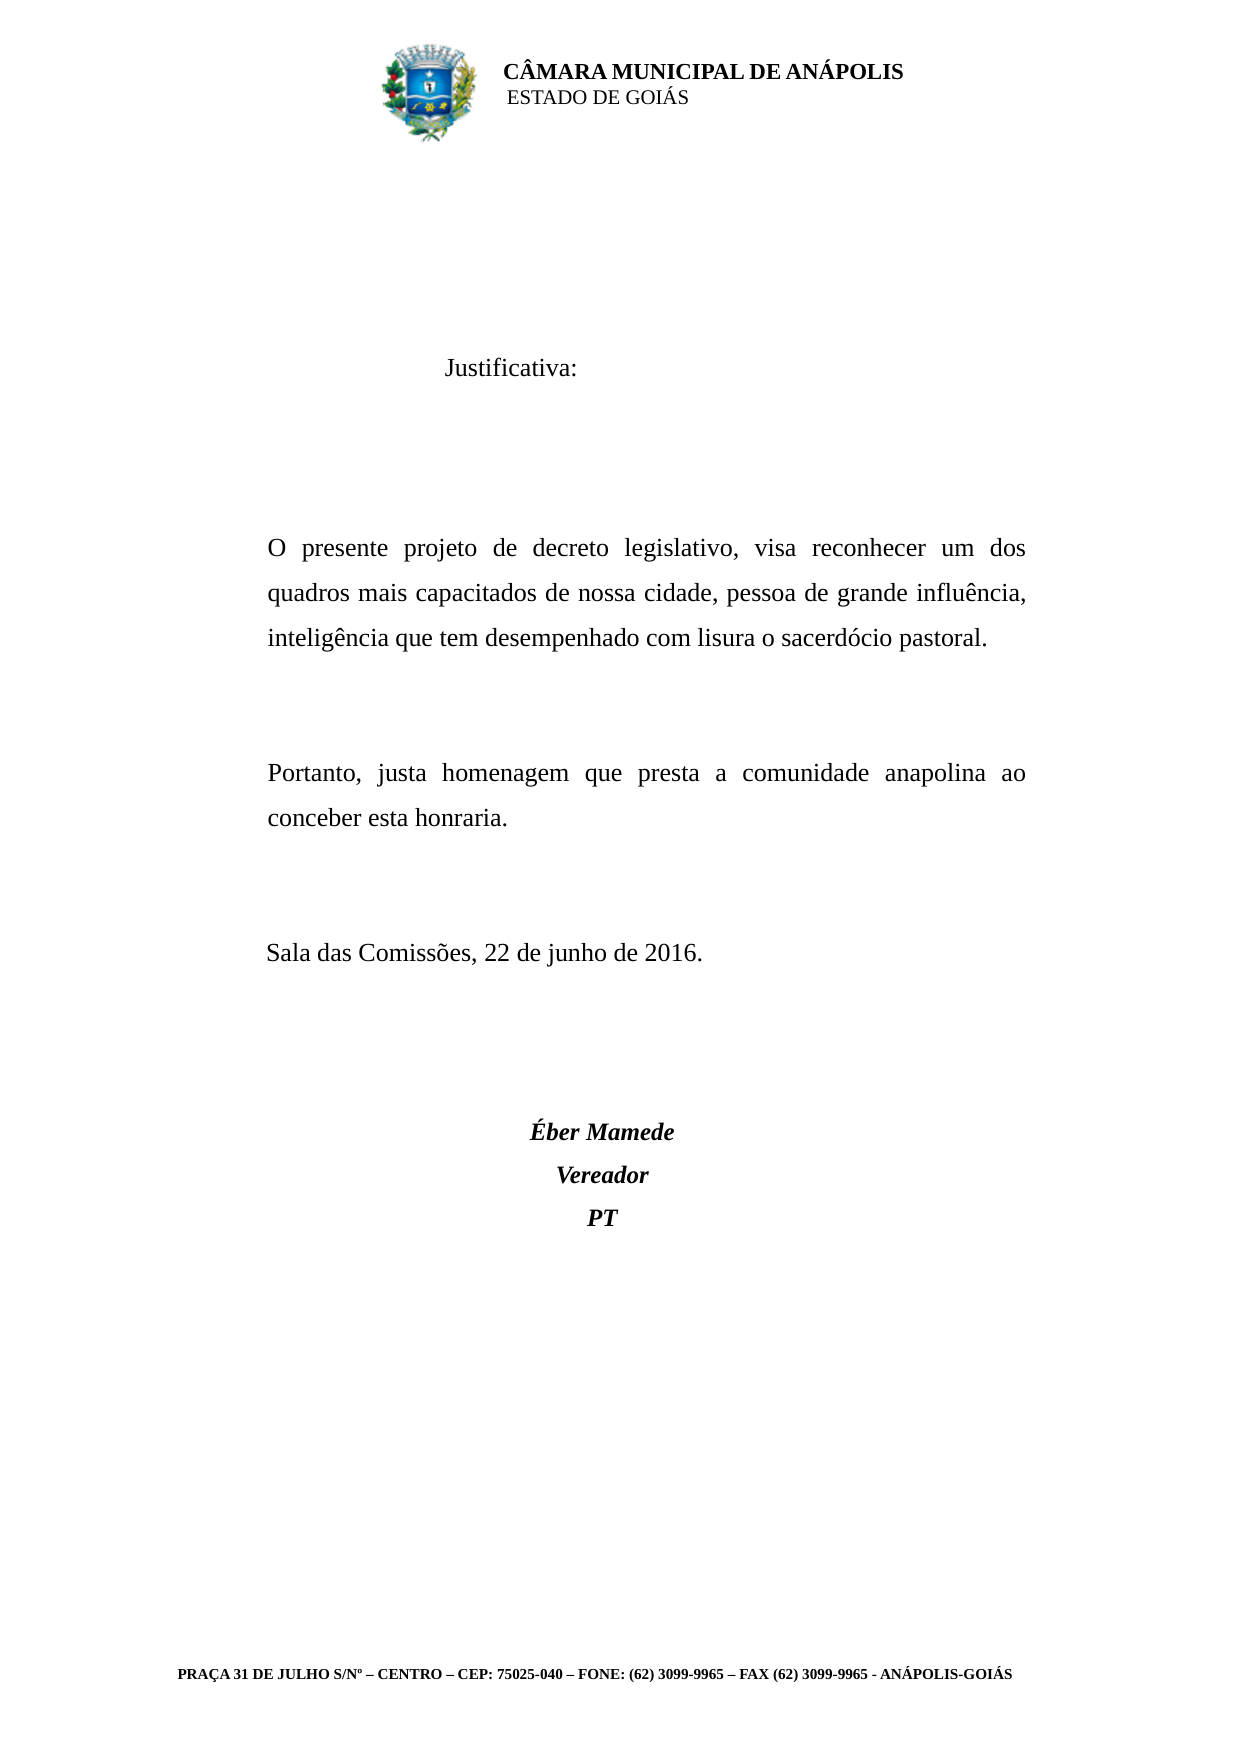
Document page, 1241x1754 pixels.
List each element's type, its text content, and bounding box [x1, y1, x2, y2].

text Justificativa: [444, 352, 1028, 382]
list Vereador PT [179, 1160, 1028, 1232]
list Éber Mamede [179, 1117, 1028, 1146]
list O presente projeto de decreto legislativo, visa reconhecer um dos quadros mais capacitados de nossa cidade, pessoa de grande influência, inteligência que tem desempenhado com lisura o sacerdócio pastoral. [267, 532, 1028, 652]
list Sala das Comissões, 22 de junho de 2016. [264, 937, 1028, 967]
text Portanto, justa homenagem que presta a comunidade anapolina ao conceber esta honraria. [267, 757, 1028, 832]
